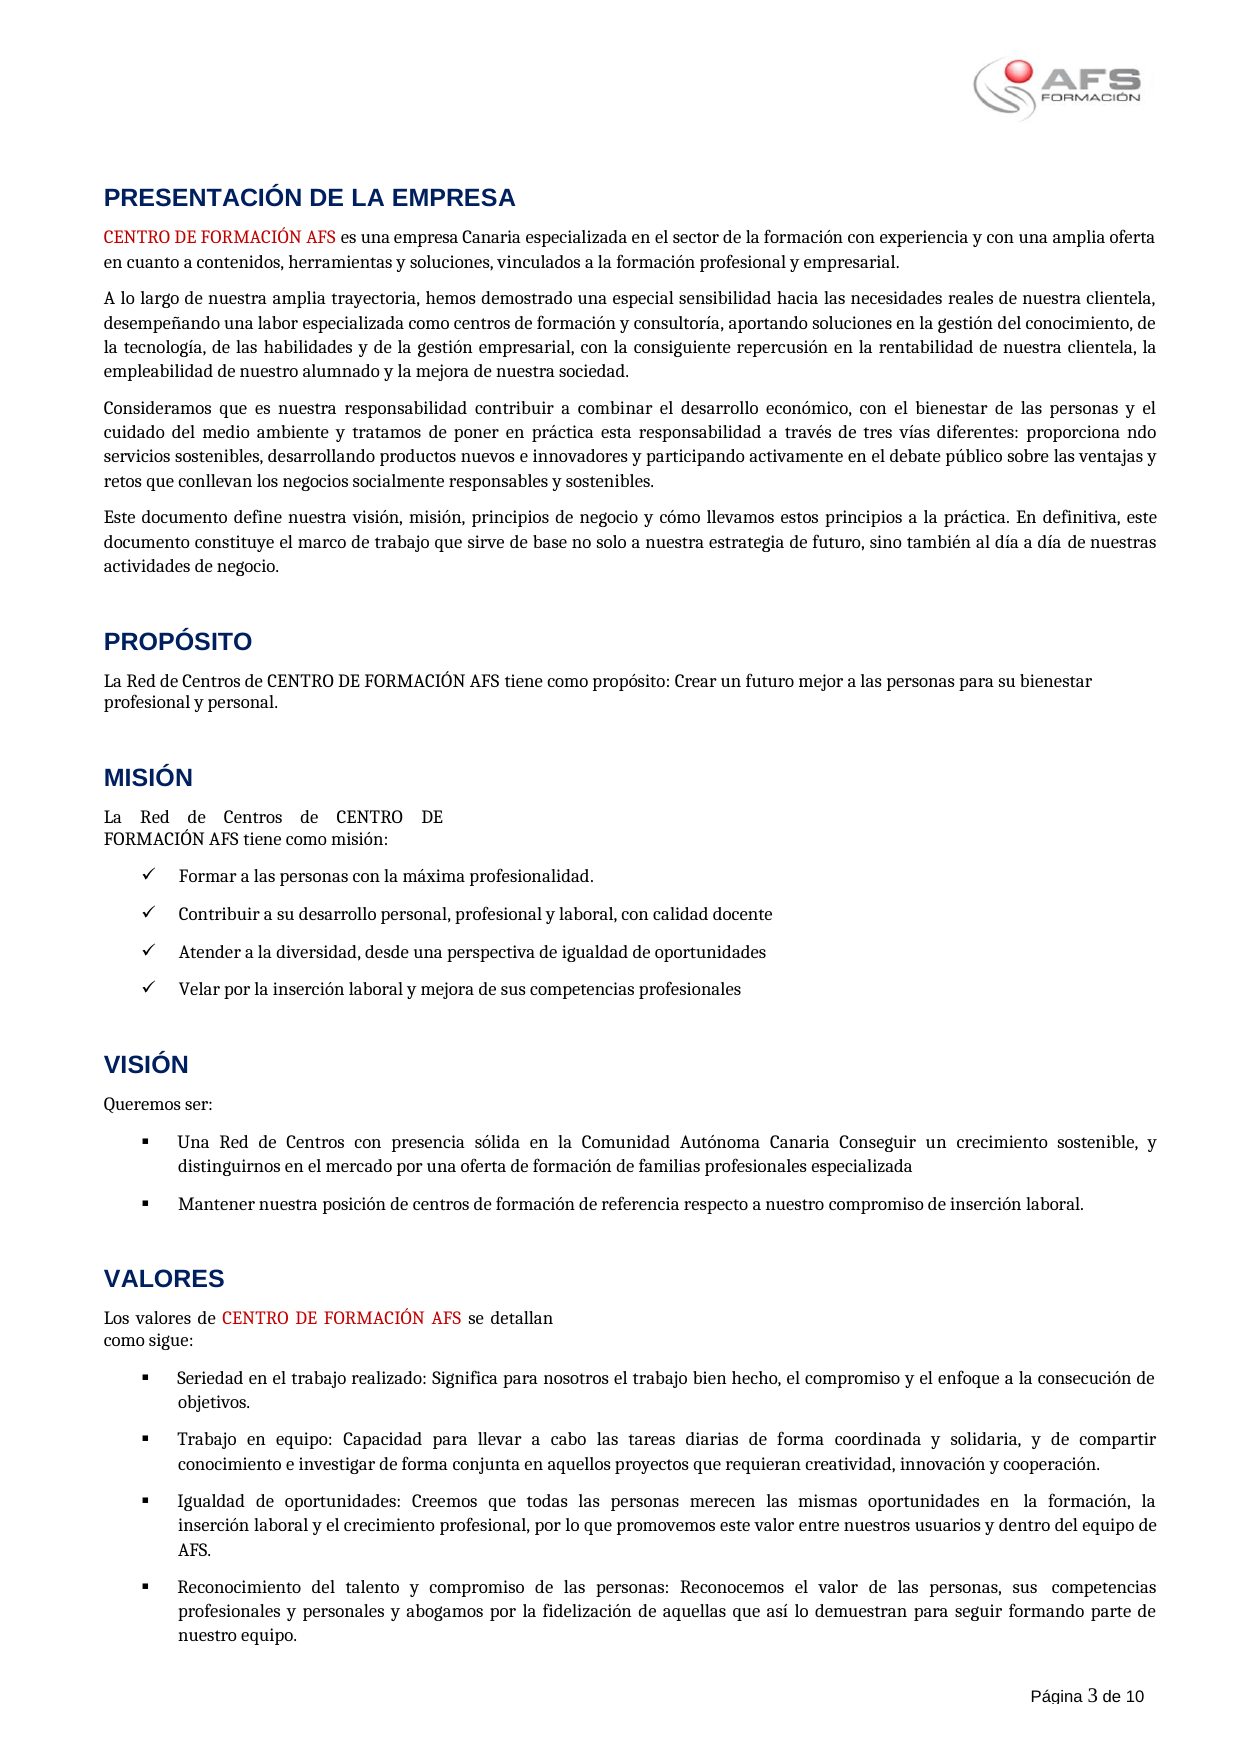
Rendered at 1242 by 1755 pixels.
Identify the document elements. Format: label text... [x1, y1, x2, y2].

text  Contribuir a su desarrollo personal, profesional y laboral, con calidad docente [141, 903, 1164, 925]
text  Formar a las personas con la máxima profesionalidad. [141, 865, 1164, 887]
text La Red de Centros de CENTRO DE FORMACIÓN AFS tiene como propósito: Crear un futuro mejor a las personas para su bienestar profesional y personal. [103, 670, 1093, 713]
text Queremos ser: [103, 1094, 224, 1115]
text  Una Red de Centros con presencia sólida en la Comunidad Autónoma Canaria Conseguir un crecimiento sostenible, y distinguirnos en el mercado por una oferta de formación de familias profesionales especializada [141, 1131, 1157, 1177]
text PROPÓSITO [103, 626, 257, 655]
text  Atender a la diversidad, desde una perspectiva de igualdad de oportunidades [141, 941, 1164, 963]
text La Red de Centros de CENTRO DE FORMACIÓN AFS tiene como misión: [103, 806, 443, 849]
text  Reconocimiento del talento y compromiso de las personas: Reconocemos el valor de las personas, sus competencias profesionales y personales y abogamos por la fidelización de aquellas que así lo demuestran para seguir formando parte de nuestro equipo. [141, 1576, 1157, 1647]
text A lo largo de nuestra amplia trayectoria, hemos demostrado una especial sensibilidad hacia las necesidades reales de nuestra clientela, desempeñando una labor especializada como centros de formación y consultoría, aportando soluciones en la gestión del conocimiento, de la tecnología, de las habilidades y de la gestión empresarial, con la consiguiente repercusión en la rentabilidad de nuestra clientela, la empleabilidad de nuestro alumnado y la mejora de nuestra sociedad. [103, 288, 1157, 382]
text  Igualdad de oportunidades: Creemos que todas las personas merecen las mismas oportunidades en la formación, la inserción laboral y el crecimiento profesional, por lo que promovemos este valor entre nuestros usuarios y dentro del equipo de AFS. [141, 1490, 1157, 1561]
text MISIÓN [103, 763, 198, 792]
text  Velar por la inserción laboral y mejora de sus competencias profesionales [141, 978, 1164, 1000]
text  Trabajo en equipo: Capacidad para llevar a cabo las tareas diarias de forma coordinada y solidaria, y de compartir conocimiento e investigar de forma conjunta en aquellos proyectos que requieran creatividad, innovación y cooperación. [141, 1428, 1157, 1475]
text  Mantener nuestra posición de centros de formación de referencia respecto a nuestro compromiso de inserción laboral. [141, 1192, 1164, 1214]
text Los valores de CENTRO DE FORMACIÓN AFS se detallan como sigue: [103, 1308, 553, 1351]
text VALORES [103, 1264, 229, 1293]
text Este documento define nuestra visión, misión, principios de negocio y cómo llevamos estos principios a la práctica. En definitiva, este documento constituye el marco de trabajo que sirve de base no solo a nuestra estrategia de futuro, sino también al día a día de nuestras actividades de negocio. [103, 507, 1157, 577]
text  Seriedad en el trabajo realizado: Significa para nosotros el trabajo bien hecho, el compromiso y el enfoque a la consecución de objetivos. [141, 1367, 1156, 1413]
text VISIÓN [103, 1050, 194, 1079]
text PRESENTACIÓN DE LA EMPRESA [103, 183, 520, 212]
text CENTRO DE FORMACIÓN AFS es una empresa Canaria especializada en el sector de la formación con experiencia y con una amplia oferta en cuanto a contenidos, herramientas y soluciones, vinculados a la formación profesional y empresarial. [103, 227, 1156, 273]
text Consideramos que es nuestra responsabilidad contribuir a combinar el desarrollo económico, con el bienestar de las personas y el cuidado del medio ambiente y tratamos de poner en práctica esta responsabilidad a través de tres vías diferentes: proporciona ndo servicios sostenibles, desarrollando productos nuevos e innovadores y participando activamente en el debate público sobre las ventajas y retos que conllevan los negocios socialmente responsables y sostenibles. [103, 397, 1157, 492]
